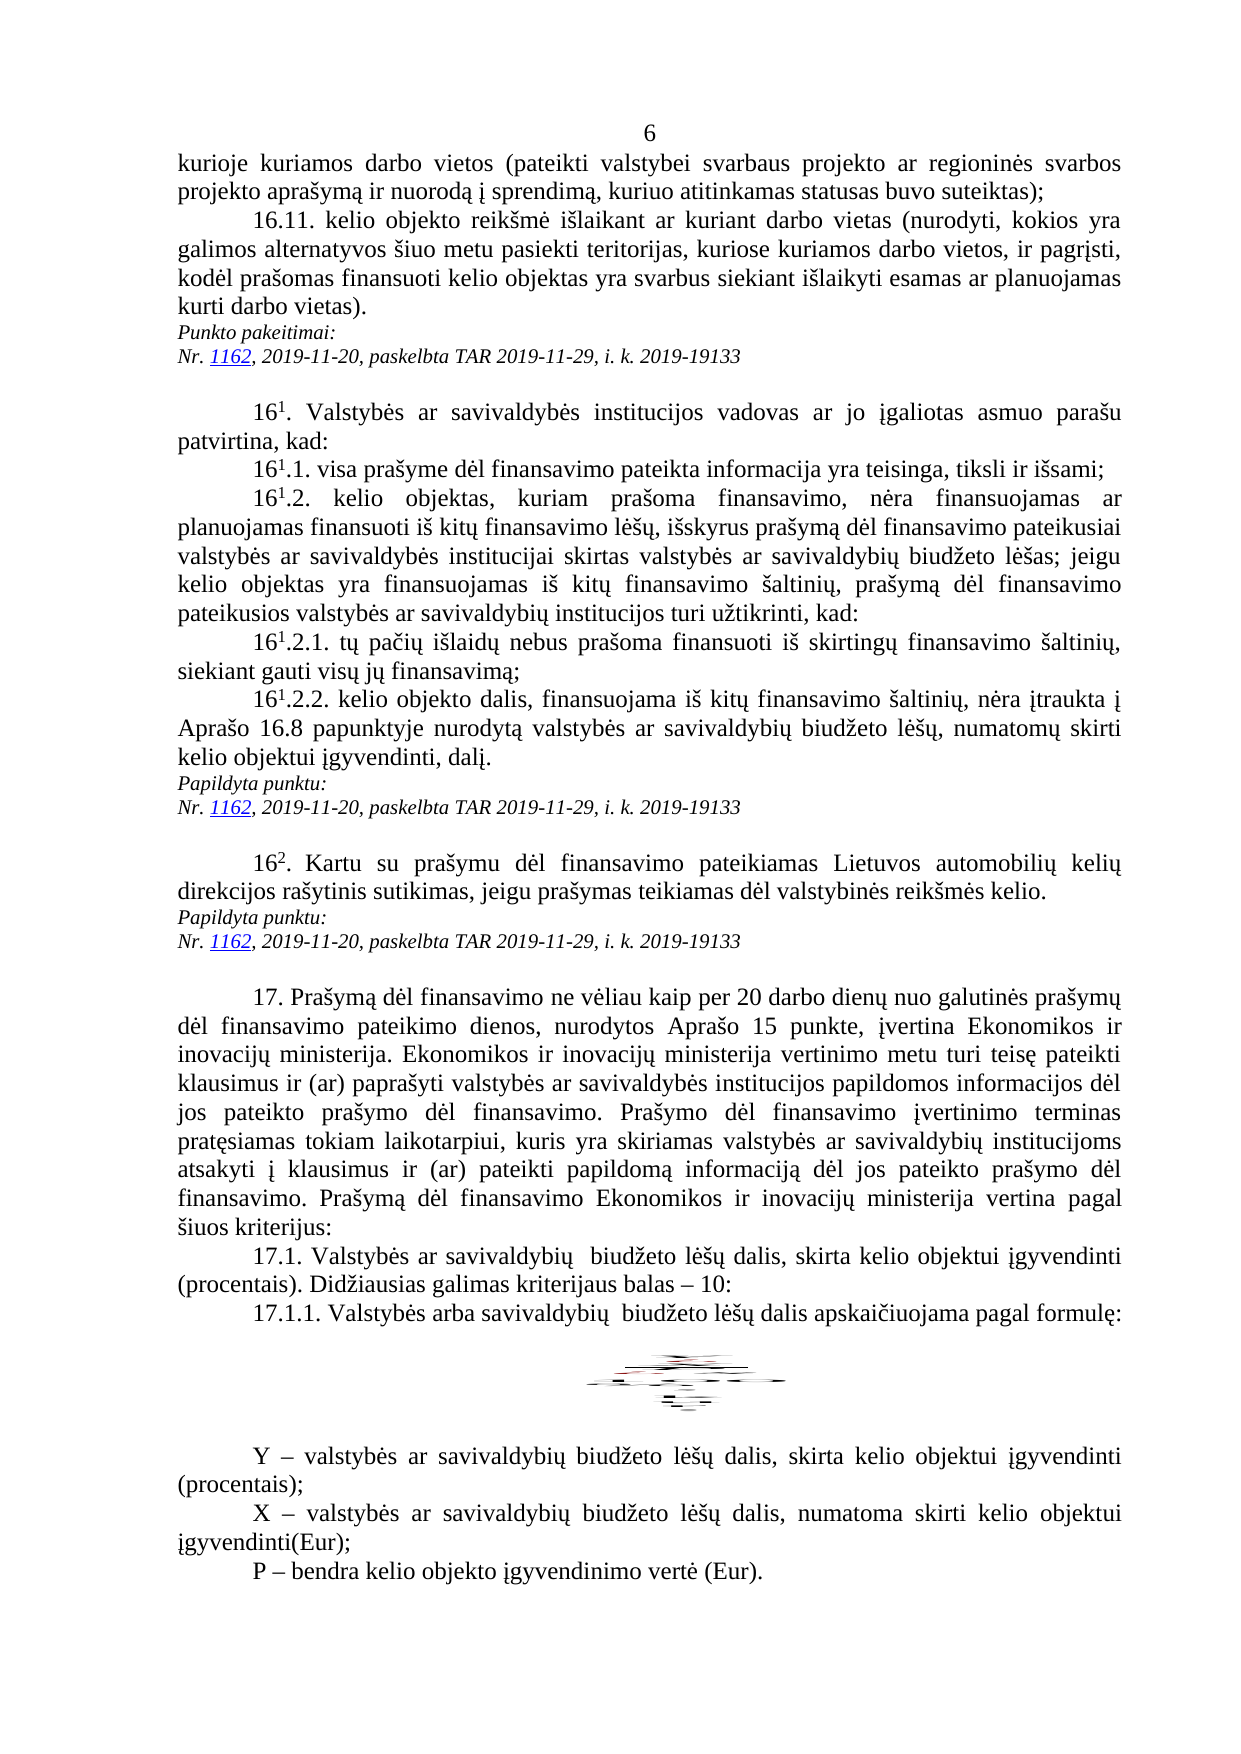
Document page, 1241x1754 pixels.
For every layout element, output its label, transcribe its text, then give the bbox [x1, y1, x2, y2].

text Papildyta punktu: [177, 771, 1122, 795]
text 161. Valstybės ar savivaldybės institucijos vadovas ar jo įgaliotas asmuo parašu patvirtina, kad: [177, 397, 1122, 454]
text 161.2.2. kelio objekto dalis, finansuojama iš kitų finansavimo šaltinių, nėra įtraukta į Aprašo 16.8 papunktyje nurodytą valstybės ar savivaldybių biudžeto lėšų, numatomų skirti kelio objektui įgyvendinti, dalį. [177, 684, 1122, 771]
text 162. Kartu su prašymu dėl finansavimo pateikiamas Lietuvos automobilių kelių direkcijos rašytinis sutikimas, jeigu prašymas teikiamas dėl valstybinės reikšmės kelio. [177, 848, 1122, 905]
text P – bendra kelio objekto įgyvendinimo vertė (Eur). [177, 1556, 1122, 1584]
text 161.2. kelio objektas, kuriam prašoma finansavimo, nėra finansuojamas ar planuojamas finansuoti iš kitų finansavimo lėšų, išskyrus prašymą dėl finansavimo pateikusiai valstybės ar savivaldybės institucijai skirtas valstybės ar savivaldybių biudžeto lėšas; jeigu kelio objektas yra finansuojamas iš kitų finansavimo šaltinių, prašymą dėl finansavimo pateikusios valstybės ar savivaldybių institucijos turi užtikrinti, kad: [177, 483, 1122, 627]
text 161.2.1. tų pačių išlaidų nebus prašoma finansuoti iš skirtingų finansavimo šaltinių, siekiant gauti visų jų finansavimą; [177, 627, 1122, 684]
text 161.1. visa prašyme dėl finansavimo pateikta informacija yra teisinga, tiksli ir išsami; [177, 454, 1122, 483]
text X – valstybės ar savivaldybių biudžeto lėšų dalis, numatoma skirti kelio objektui įgyvendinti(Eur); [177, 1498, 1122, 1556]
text Nr. 1162, 2019-11-20, paskelbta TAR 2019-11-29, i. k. 2019-19133 [177, 795, 1122, 819]
text 16.11. kelio objekto reikšmė išlaikant ar kuriant darbo vietas (nurodyti, kokios yra galimos alternatyvos šiuo metu pasiekti teritorijas, kuriose kuriamos darbo vietos, ir pagrįsti, kodėl prašomas finansuoti kelio objektas yra svarbus siekiant išlaikyti esamas ar planuojamas kurti darbo vietas). [177, 205, 1122, 320]
text 17. Prašymą dėl finansavimo ne vėliau kaip per 20 darbo dienų nuo galutinės prašymų dėl finansavimo pateikimo dienos, nurodytos Aprašo 15 punkte, įvertina Ekonomikos ir inovacijų ministerija. Ekonomikos ir inovacijų ministerija vertinimo metu turi teisę pateikti klausimus ir (ar) paprašyti valstybės ar savivaldybės institucijos papildomos informacijos dėl jos pateikto prašymo dėl finansavimo. Prašymo dėl finansavimo įvertinimo terminas pratęsiamas tokiam laikotarpiui, kuris yra skiriamas valstybės ar savivaldybių institucijoms atsakyti į klausimus ir (ar) pateikti papildomą informaciją dėl jos pateikto prašymo dėl finansavimo. Prašymą dėl finansavimo Ekonomikos ir inovacijų ministerija vertina pagal šiuos kriterijus: [177, 982, 1122, 1241]
text kurioje kuriamos darbo vietos (pateikti valstybei svarbaus projekto ar regioninės svarbos projekto aprašymą ir nuorodą į sprendimą, kuriuo atitinkamas statusas buvo suteiktas); [177, 148, 1122, 205]
text Y – valstybės ar savivaldybių biudžeto lėšų dalis, skirta kelio objektui įgyvendinti (procentais); [177, 1441, 1122, 1498]
text Nr. 1162, 2019-11-20, paskelbta TAR 2019-11-29, i. k. 2019-19133 [177, 929, 1122, 953]
text 17.1.1. Valstybės arba savivaldybių biudžeto lėšų dalis apskaičiuojama pagal formulę: [177, 1298, 1122, 1327]
text Punkto pakeitimai: [177, 320, 1122, 344]
text Papildyta punktu: [177, 905, 1122, 929]
text 17.1. Valstybės ar savivaldybių biudžeto lėšų dalis, skirta kelio objektui įgyvendinti (procentais). Didžiausias galimas kriterijaus balas – 10: [177, 1241, 1122, 1298]
text Nr. 1162, 2019-11-20, paskelbta TAR 2019-11-29, i. k. 2019-19133 [177, 344, 1122, 368]
